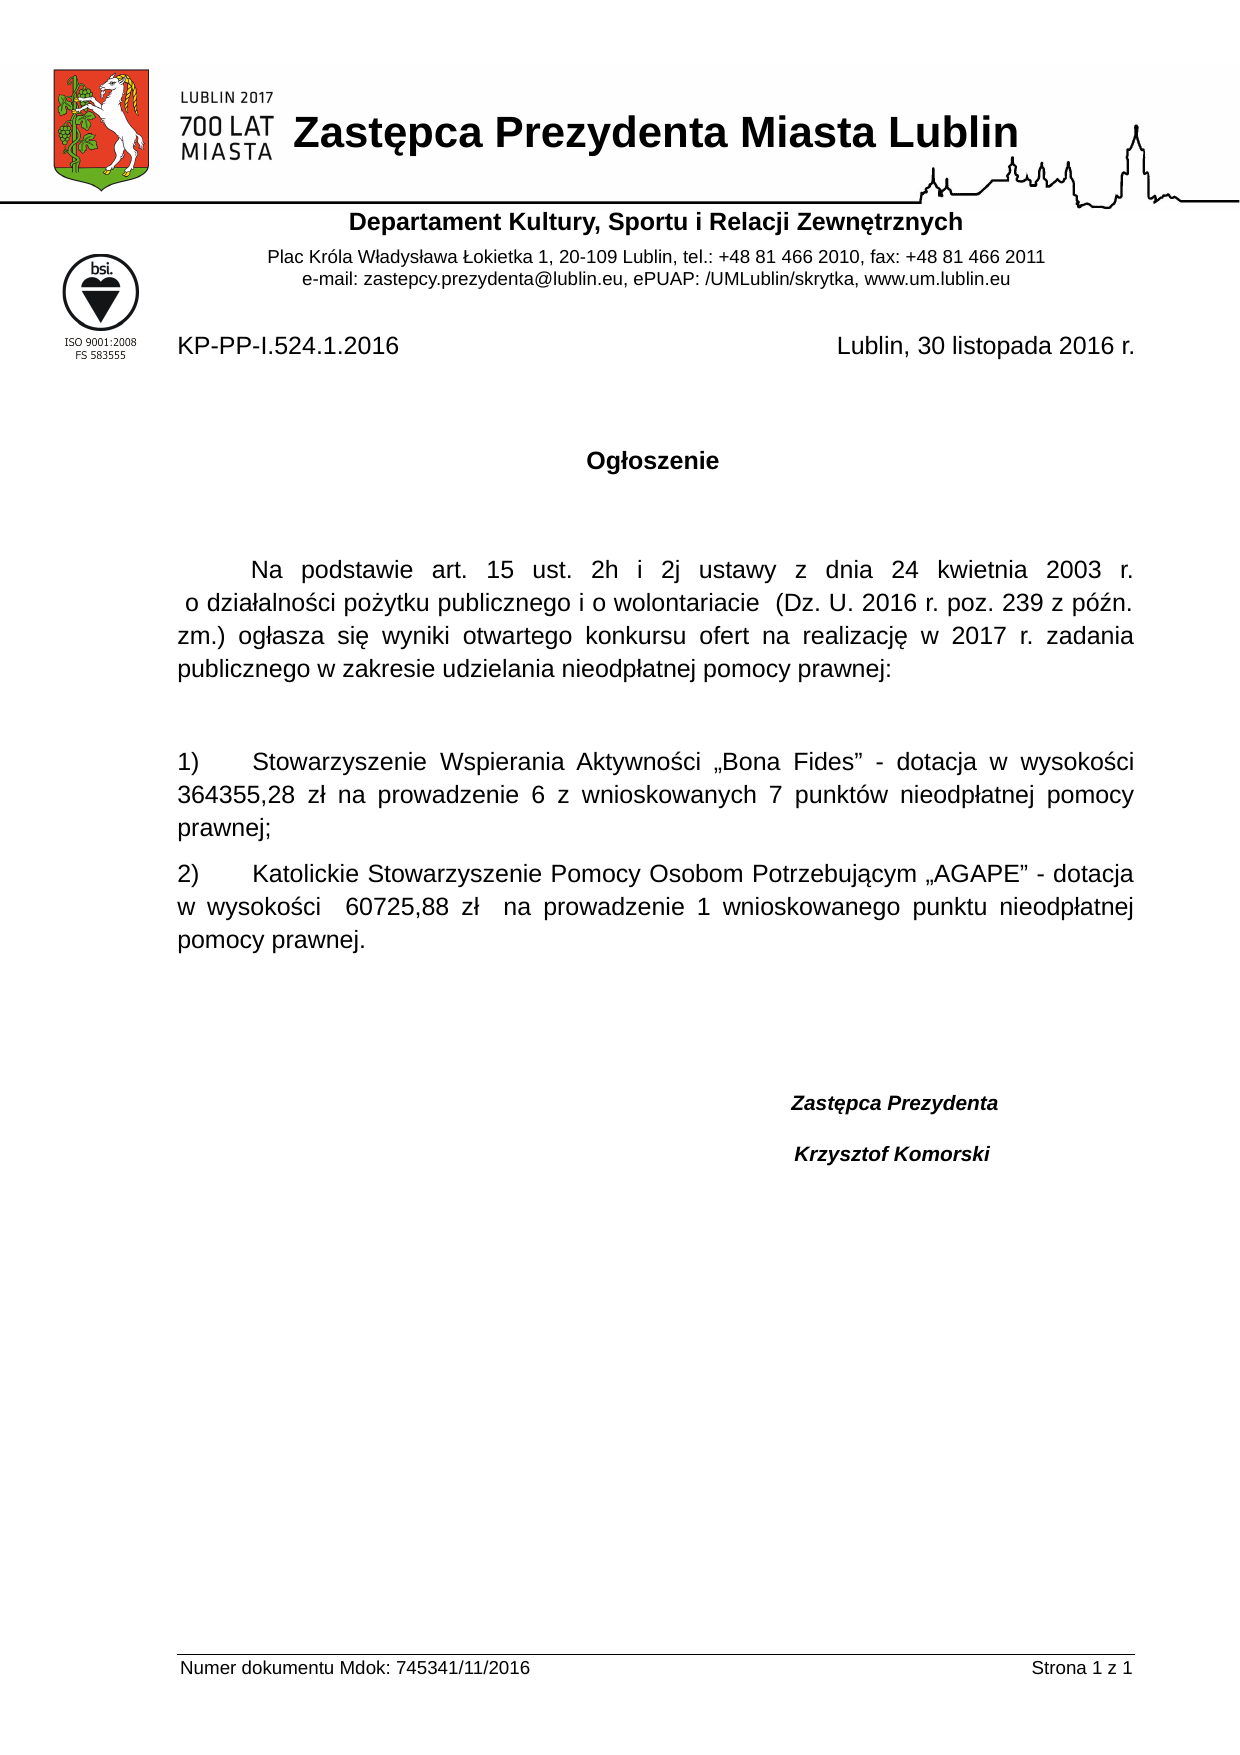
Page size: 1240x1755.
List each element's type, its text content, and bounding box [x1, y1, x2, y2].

text Ogłoszenie [177, 446, 1135, 474]
text Zastępca Prezydenta [656, 1091, 1135, 1115]
picture [0, 65, 1240, 211]
text Na podstawie art. 15 ust. 2h i 2j ustawy z dnia 24 kwietnia 2003 r. o działalności pożytku publicznego i o wolontariacie (Dz. U. 2016 r. poz. 239 z późn. zm.) ogłasza się wyniki otwartego konkursu ofert na realizację w 2017 r. zadania publicznego w zakresie udzielania nieodpłatnej pomocy prawnej: [177, 555, 1135, 683]
text Krzysztof Komorski [656, 1142, 1135, 1166]
picture [62, 254, 139, 359]
list Katolickie Stowarzyszenie Pomocy Osobom Potrzebującym „AGAPE” - dotacja w wysokości 60725,88 zł na prowadzenie 1 wnioskowanego punktu nieodpłatnej pomocy prawnej. [177, 859, 1135, 954]
list Stowarzyszenie Wspierania Aktywności „Bona Fides” - dotacja w wysokości 364355,28 zł na prowadzenie 6 z wnioskowanych 7 punktów nieodpłatnej pomocy prawnej; [177, 747, 1135, 842]
